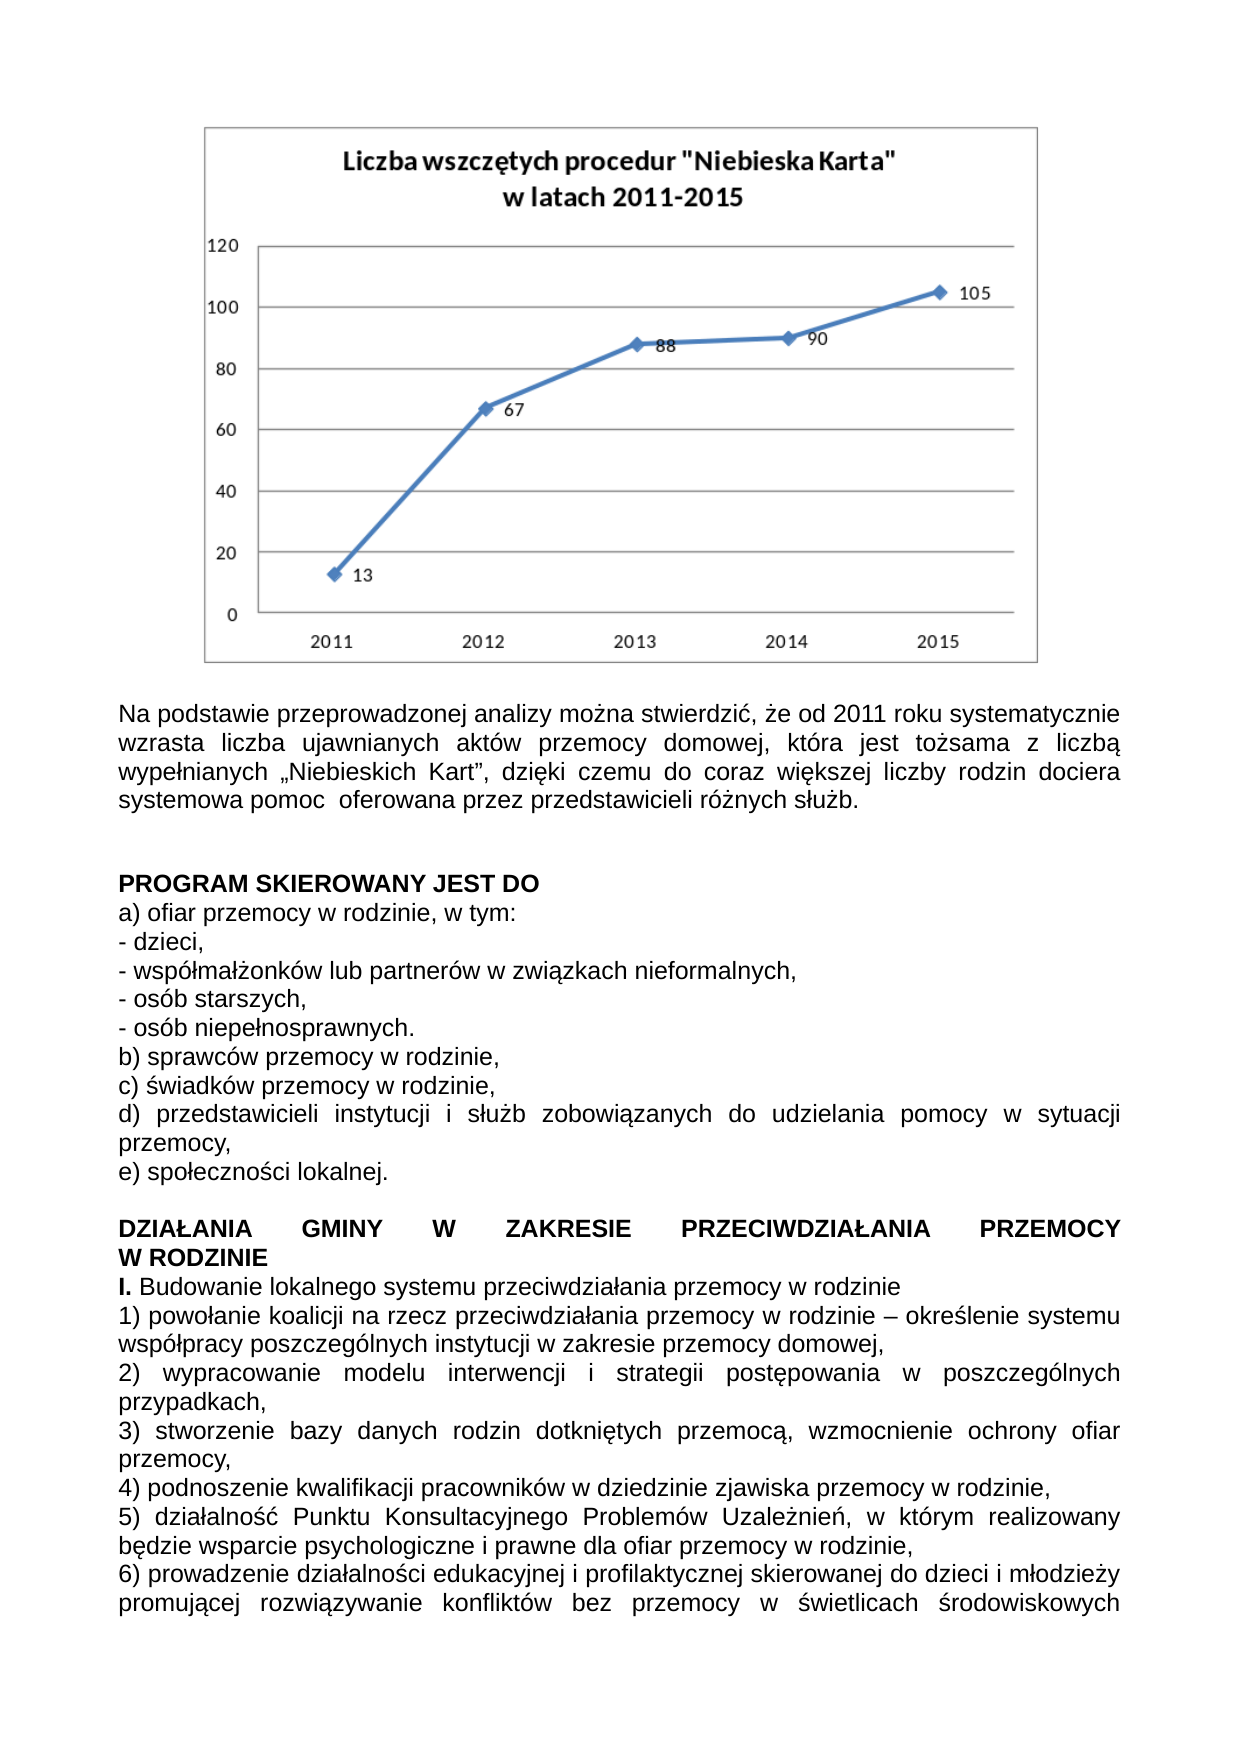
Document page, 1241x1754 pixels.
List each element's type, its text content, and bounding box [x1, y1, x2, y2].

text d) przedstawicieli instytucji i służb zobowiązanych do udzielania pomocy w sytuacji przemocy, [118, 1099, 1122, 1157]
text - dzieci, [118, 927, 1122, 956]
text 4) podnoszenie kwalifikacji pracowników w dziedzinie zjawiska przemocy w rodzinie, [118, 1473, 1122, 1502]
text 6) prowadzenie działalności edukacyjnej i profilaktycznej skierowanej do dzieci i młodzieży promującej rozwiązywanie konfliktów bez przemocy w świetlicach środowiskowych [118, 1559, 1122, 1617]
text - osób starszych, [118, 984, 1122, 1013]
text c) świadków przemocy w rodzinie, [118, 1071, 1122, 1099]
text 1) powołanie koalicji na rzecz przeciwdziałania przemocy w rodzinie – określenie systemu współpracy poszczególnych instytucji w zakresie przemocy domowej, [118, 1301, 1122, 1358]
text 2) wypracowanie modelu interwencji i strategii postępowania w poszczególnych przypadkach, [118, 1358, 1122, 1416]
text DZIAŁANIA GMINY W ZAKRESIE PRZECIWDZIAŁANIA PRZEMOCY W RODZINIE [118, 1214, 1122, 1272]
text - współmałżonków lub partnerów w związkach nieformalnych, [118, 956, 1122, 984]
text 5) działalność Punktu Konsultacyjnego Problemów Uzależnień, w którym realizowany będzie wsparcie psychologiczne i prawne dla ofiar przemocy w rodzinie, [118, 1502, 1122, 1559]
text PROGRAM SKIEROWANY JEST DO [118, 869, 1122, 898]
text Na podstawie przeprowadzonej analizy można stwierdzić, że od 2011 roku systematycznie wzrasta liczba ujawnianych aktów przemocy domowej, która jest tożsama z liczbą wypełnianych „Niebieskich Kart”, dzięki czemu do coraz większej liczby rodzin dociera systemowa pomoc oferowana przez przedstawicieli różnych służb. [118, 699, 1122, 814]
text - osób niepełnosprawnych. [118, 1013, 1122, 1042]
text 3) stworzenie bazy danych rodzin dotkniętych przemocą, wzmocnienie ochrony ofiar przemocy, [118, 1416, 1122, 1473]
text a) ofiar przemocy w rodzinie, w tym: [118, 898, 1122, 927]
text b) sprawców przemocy w rodzinie, [118, 1042, 1122, 1071]
text e) społeczności lokalnej. [118, 1157, 1122, 1186]
text I. Budowanie lokalnego systemu przeciwdziałania przemocy w rodzinie [118, 1272, 1122, 1301]
